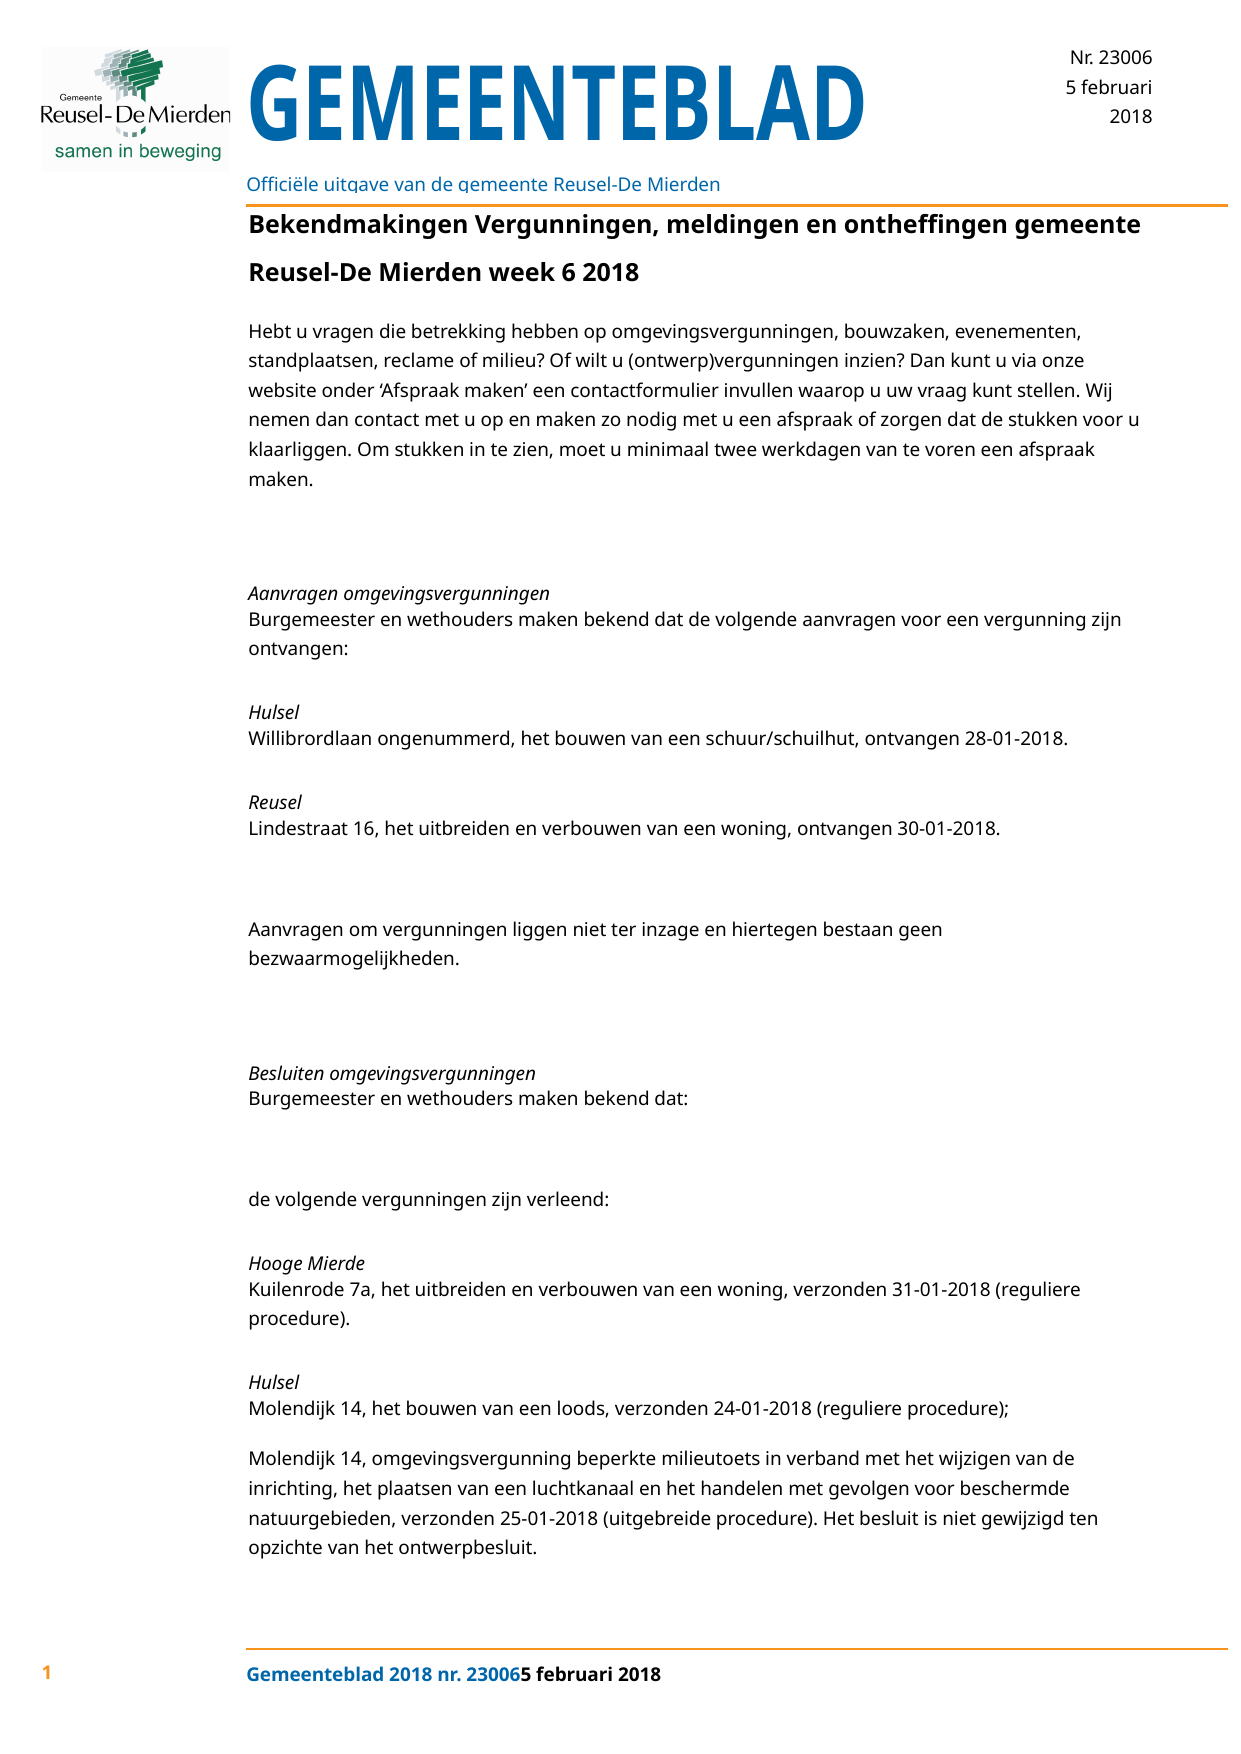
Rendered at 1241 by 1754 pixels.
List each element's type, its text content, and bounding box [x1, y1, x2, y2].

text Lindestraat 16, het uitbreiden en verbouwen van een woning, ontvangen 30-01-2018. [248, 815, 1152, 841]
text Aanvragen omgevingsvergunningen [248, 580, 1152, 606]
text Burgemeester en wethouders maken bekend dat de volgende aanvragen voor een vergunning zijn ontvangen: [248, 606, 1152, 661]
text Kuilenrode 7a, het uitbreiden en verbouwen van een woning, verzonden 31-01-2018 (reguliere procedure). [248, 1276, 1152, 1331]
text Reusel [248, 789, 1152, 815]
text Bekendmakingen Vergunningen, meldingen en ontheffingen gemeente Reusel-De Mierden week 6 2018 [248, 207, 1152, 288]
text Hulsel [248, 1369, 1152, 1395]
text Burgemeester en wethouders maken bekend dat: [248, 1085, 1152, 1111]
text Besluiten omgevingsvergunningen [248, 1060, 1152, 1085]
picture [41, 47, 231, 172]
text de volgende vergunningen zijn verleend: [248, 1186, 1152, 1212]
text Molendijk 14, het bouwen van een loods, verzonden 24-01-2018 (reguliere procedure); [248, 1395, 1152, 1421]
text Willibrordlaan ongenummerd, het bouwen van een schuur/schuilhut, ontvangen 28-01-2018. [248, 725, 1152, 751]
text Hebt u vragen die betrekking hebben op omgevingsvergunningen, bouwzaken, evenementen, standplaatsen, reclame of milieu? Of wilt u (ontwerp)vergunningen inzien? Dan kunt u via onze website onder ‘Afspraak maken’ een contactformulier invullen waarop u uw vraag kunt stellen. Wij nemen dan contact met u op en maken zo nodig met u een afspraak of zorgen dat de stukken voor u klaarliggen. Om stukken in te zien, moet u minimaal twee werkdagen van te voren een afspraak maken. [248, 318, 1152, 492]
text Hooge Mierde [248, 1250, 1152, 1276]
text Molendijk 14, omgevingsvergunning beperkte milieutoets in verband met het wijzigen van de inrichting, het plaatsen van een luchtkanaal en het handelen met gevolgen voor beschermde natuurgebieden, verzonden 25-01-2018 (uitgebreide procedure). Het besluit is niet gewijzigd ten opzichte van het ontwerpbesluit. [248, 1446, 1152, 1560]
text Aanvragen om vergunningen liggen niet ter inzage en hiertegen bestaan geen bezwaarmogelijkheden. [248, 916, 1152, 971]
text Hulsel [248, 699, 1152, 725]
